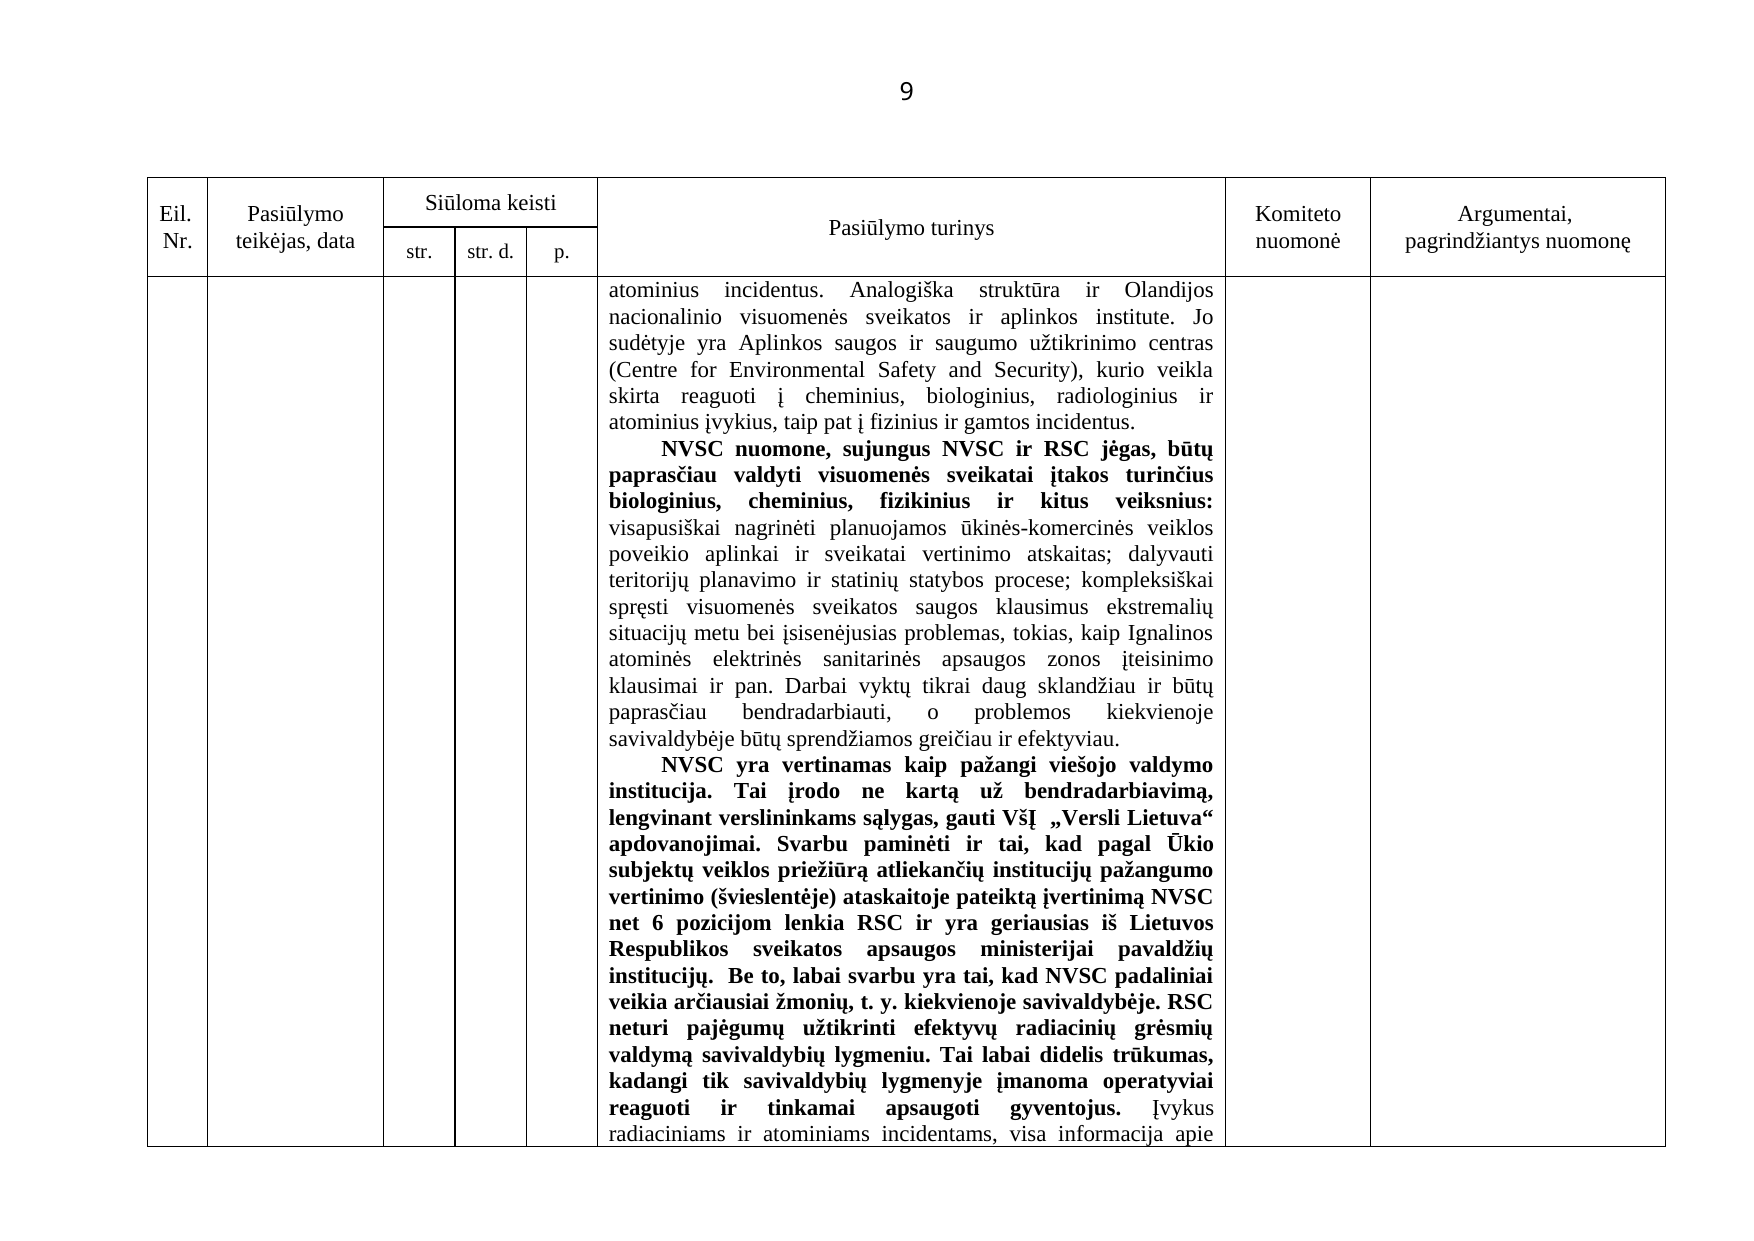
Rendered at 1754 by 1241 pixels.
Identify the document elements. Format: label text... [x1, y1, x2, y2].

table_header Pasiūlymo teikėjas, data [208, 178, 383, 276]
table_header Siūloma keisti [384, 178, 597, 226]
table_cell [527, 277, 597, 1146]
table_cell [384, 277, 454, 1146]
table_cell [208, 277, 383, 1146]
table_cell atominius incidentus. Analogiška struktūra ir Olandijos nacionalinio visuomenės sveikatos ir aplinkos institute. Jo sudėtyje yra Aplinkos saugos ir saugumo užtikrinimo centras (Centre for Environmental Safety and Security), kurio veikla skirta reaguoti į cheminius, biologinius, radiologinius ir atominius įvykius, taip pat į fizinius ir gamtos incidentus. NVSC nuomone, sujungus NVSC ir RSC jėgas, būtų paprasčiau valdyti visuomenės sveikatai įtakos turinčius biologinius, cheminius, fizikinius ir kitus veiksnius: visapusiškai nagrinėti planuojamos ūkinės-komercinės veiklos poveikio aplinkai ir sveikatai vertinimo atskaitas; dalyvauti teritorijų planavimo ir statinių statybos procese; kompleksiškai spręsti visuomenės sveikatos saugos klausimus ekstremalių situacijų metu bei įsisenėjusias problemas, tokias, kaip Ignalinos atominės elektrinės sanitarinės apsaugos zonos įteisinimo klausimai ir pan. Darbai vyktų tikrai daug sklandžiau ir būtų paprasčiau bendradarbiauti, o problemos kiekvienoje savivaldybėje būtų sprendžiamos greičiau ir efektyviau. NVSC yra vertinamas kaip pažangi viešojo valdymo institucija. Tai įrodo ne kartą už bendradarbiavimą, lengvinant verslininkams sąlygas, gauti VšĮ „Versli Lietuva“ apdovanojimai. Svarbu paminėti ir tai, kad pagal Ūkio subjektų veiklos priežiūrą atliekančių institucijų pažangumo vertinimo (švieslentėje) ataskaitoje pateiktą įvertinimą NVSC net 6 pozicijom lenkia RSC ir yra geriausias iš Lietuvos Respublikos sveikatos apsaugos ministerijai pavaldžių institucijų. Be to, labai svarbu yra tai, kad NVSC padaliniai veikia arčiausiai žmonių, t. y. kiekvienoje savivaldybėje. RSC neturi pajėgumų užtikrinti efektyvų radiacinių grėsmių valdymą savivaldybių lygmeniu. Tai labai didelis trūkumas, kadangi tik savivaldybių lygmenyje įmanoma operatyviai reaguoti ir tinkamai apsaugoti gyventojus. Įvykus radiaciniams ir atominiams incidentams, visa informacija apie [598, 277, 1225, 1146]
table_header Komiteto nuomonė [1226, 178, 1370, 276]
table_cell p. [527, 228, 597, 276]
table_header Argumentai, pagrindžiantys nuomonę [1371, 178, 1665, 276]
table_cell [1371, 277, 1665, 1146]
table_cell [456, 277, 526, 1146]
table_cell str. d. [456, 228, 526, 276]
table_header Pasiūlymo turinys [598, 178, 1225, 276]
table_cell [148, 277, 207, 1146]
table_cell str. [384, 228, 454, 276]
table_cell [1226, 277, 1370, 1146]
table_header Eil. Nr. [148, 178, 207, 276]
